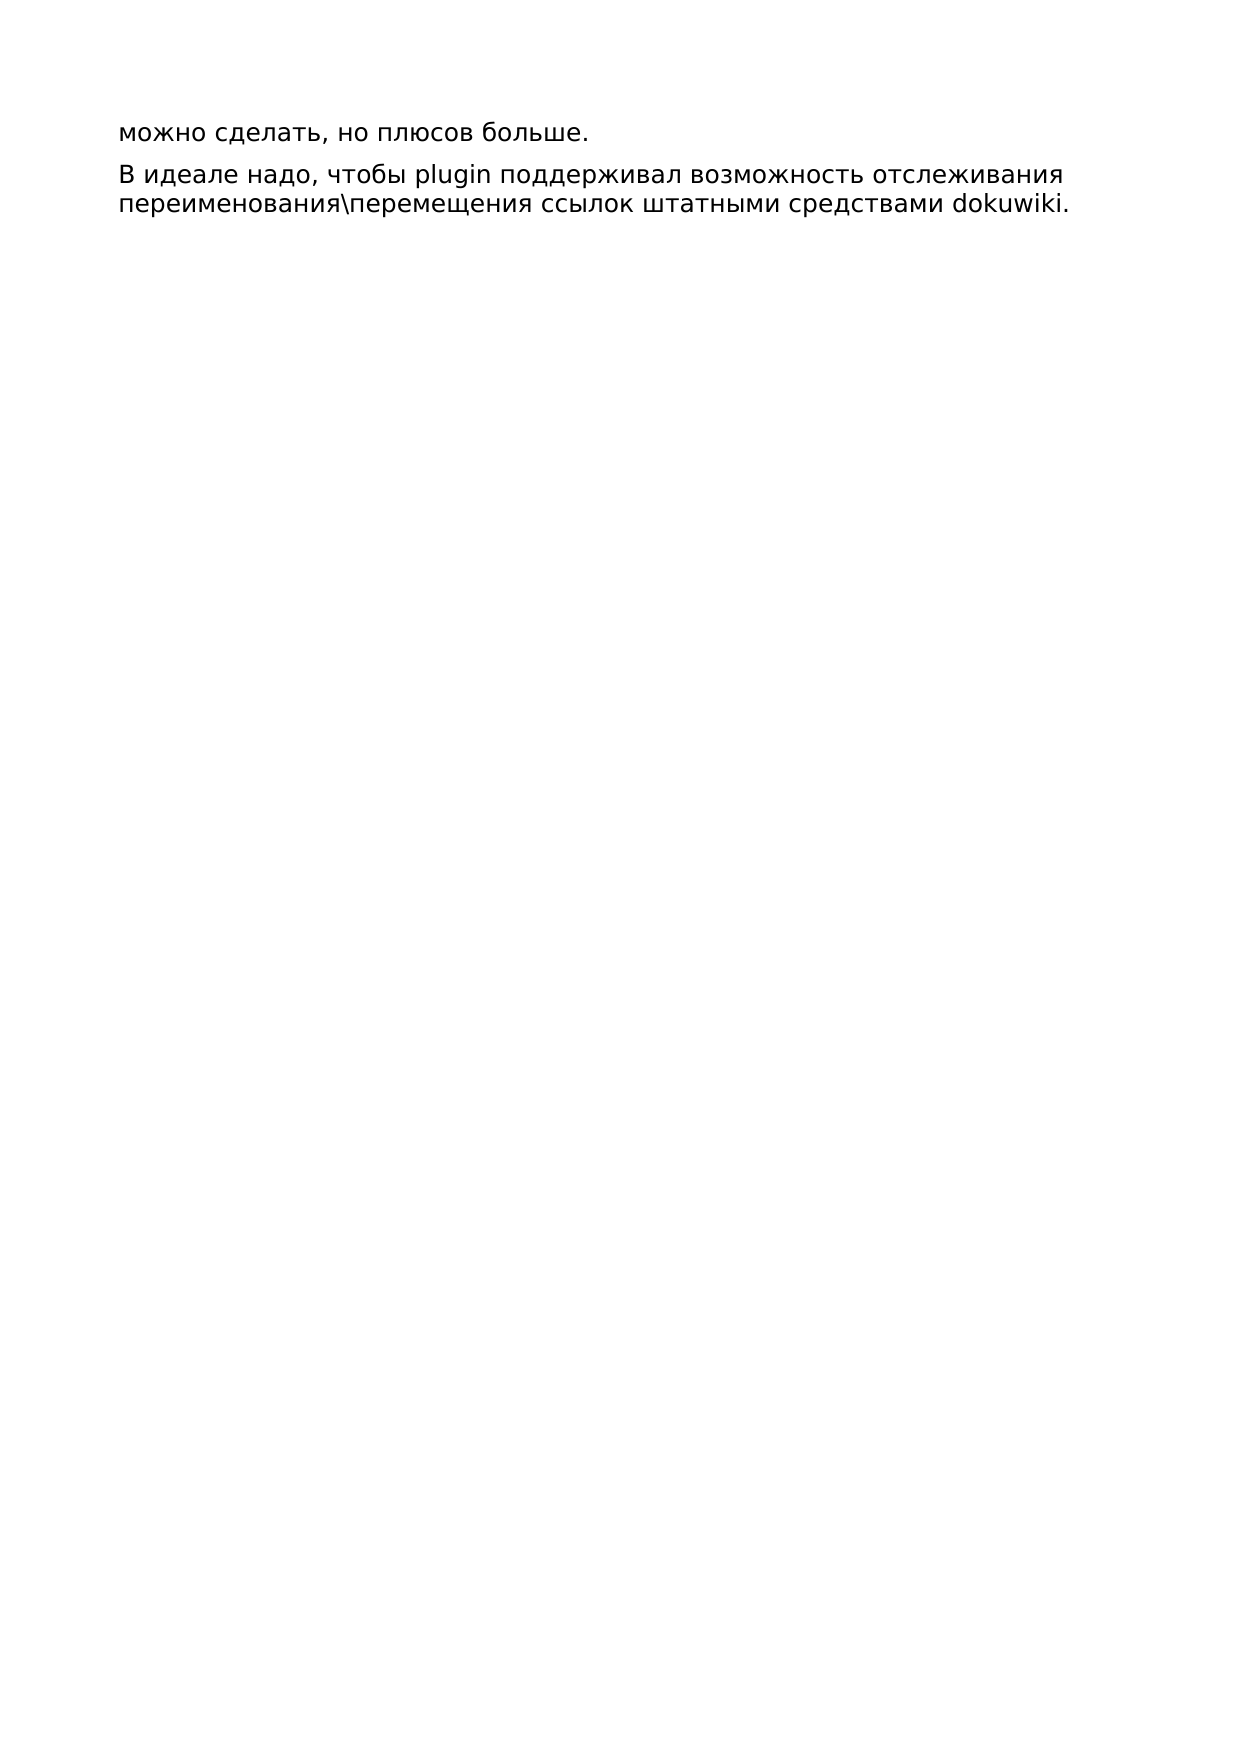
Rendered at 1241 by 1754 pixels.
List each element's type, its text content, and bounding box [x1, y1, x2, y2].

text В идеале надо, чтобы plugin поддерживал возможность отслеживания переименования\перемещения ссылок штатными средствами dokuwiki. [118, 160, 1122, 218]
text можно сделать, но плюсов больше. [118, 118, 1122, 147]
